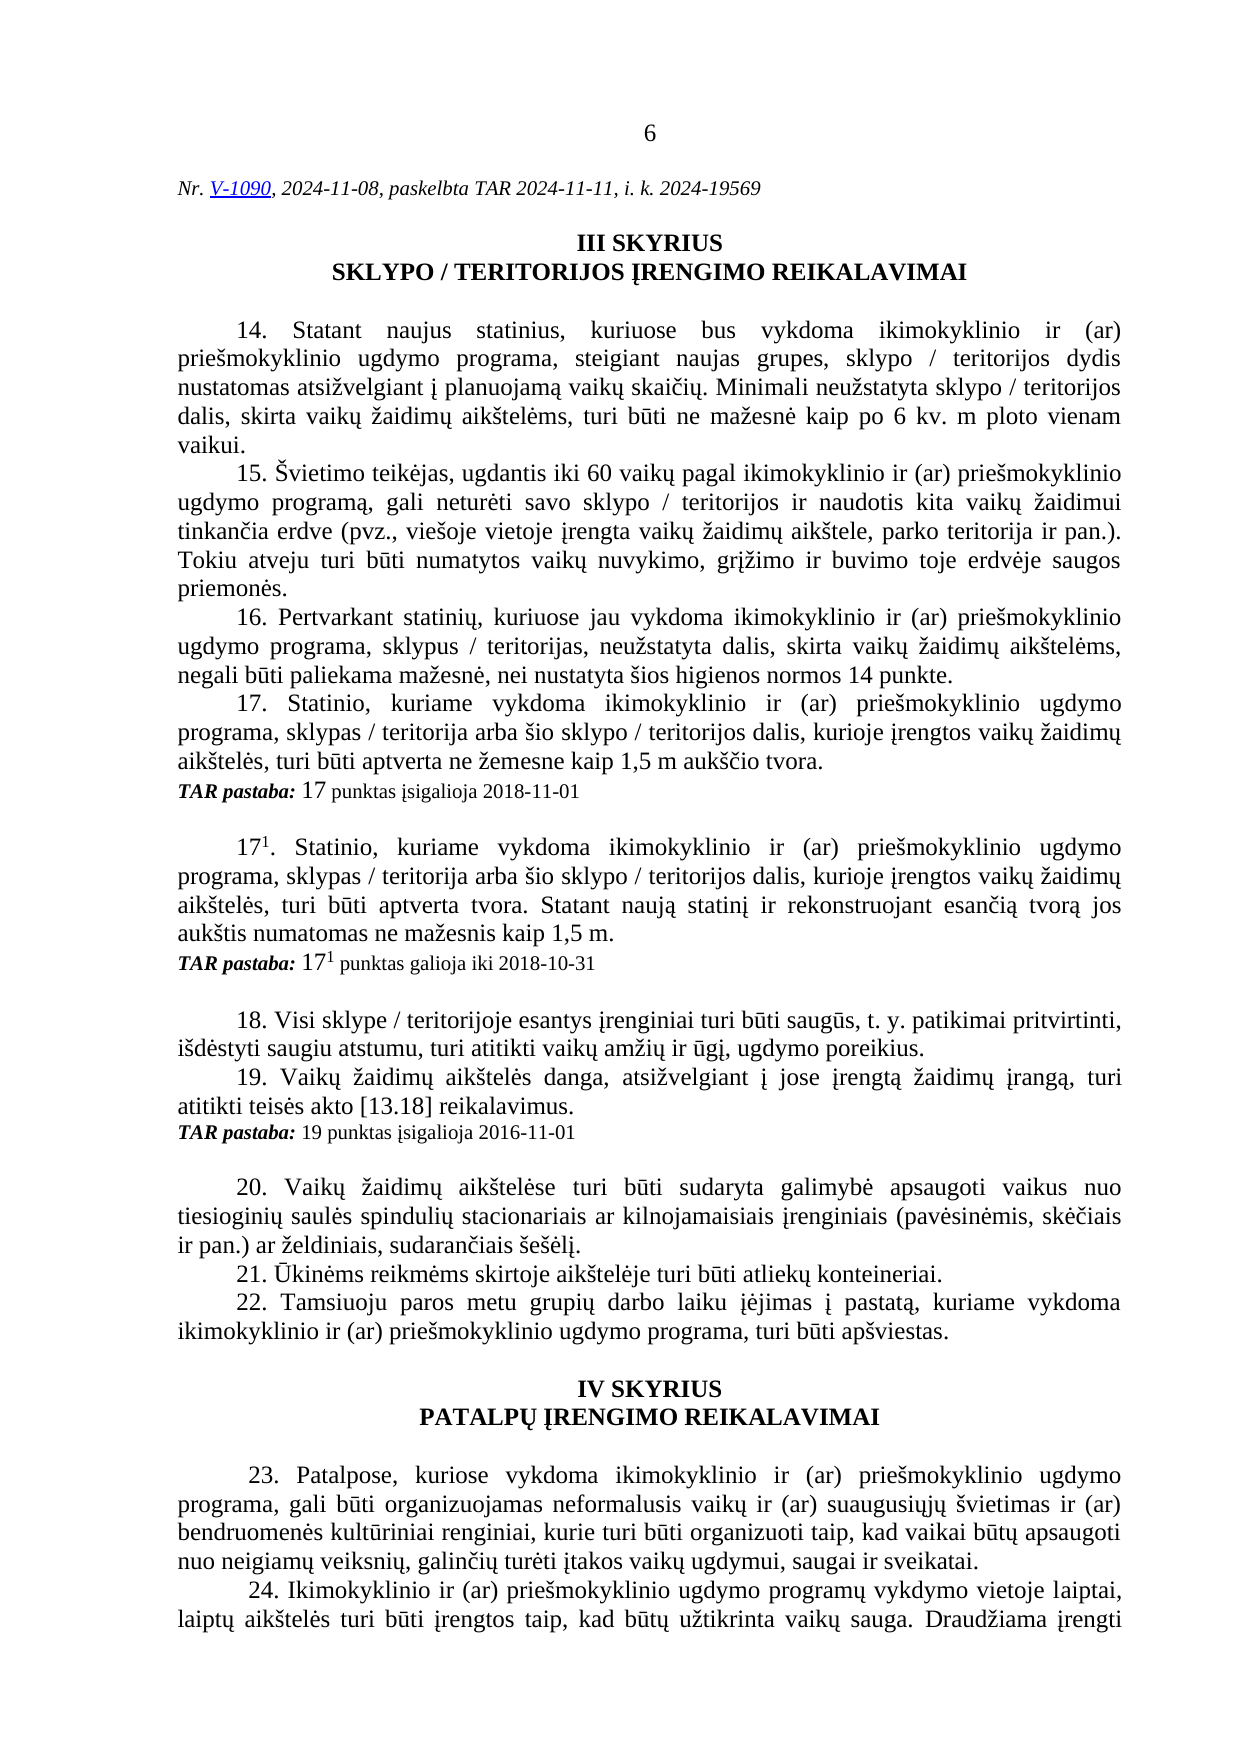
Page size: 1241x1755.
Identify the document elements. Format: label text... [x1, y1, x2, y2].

text 17. Statinio, kuriame vykdoma ikimokyklinio ir (ar) priešmokyklinio ugdymo programa, sklypas / teritorija arba šio sklypo / teritorijos dalis, kurioje įrengtos vaikų žaidimų aikštelės, turi būti aptverta ne žemesne kaip 1,5 m aukščio tvora. [177, 688, 1122, 775]
text 19. Vaikų žaidimų aikštelės danga, atsižvelgiant į jose įrengtą žaidimų įrangą, turi atitikti teisės akto [13.18] reikalavimus. [177, 1062, 1122, 1120]
text 22. Tamsiuoju paros metu grupių darbo laiku įėjimas į pastatą, kuriame vykdoma ikimokyklinio ir (ar) priešmokyklinio ugdymo programa, turi būti apšviestas. [177, 1287, 1122, 1345]
text 21. Ūkinėms reikmėms skirtoje aikštelėje turi būti atliekų konteineriai. [177, 1259, 1122, 1287]
text 14. Statant naujus statinius, kuriuose bus vykdoma ikimokyklinio ir (ar) priešmokyklinio ugdymo programa, steigiant naujas grupes, sklypo / teritorijos dydis nustatomas atsižvelgiant į planuojamą vaikų skaičių. Minimali neužstatyta sklypo / teritorijos dalis, skirta vaikų žaidimų aikštelėms, turi būti ne mažesnė kaip po 6 kv. m ploto vienam vaikui. [177, 315, 1122, 458]
text 23. Patalpose, kuriose vykdoma ikimokyklinio ir (ar) priešmokyklinio ugdymo programa, gali būti organizuojamas neformalusis vaikų ir (ar) suaugusiųjų švietimas ir (ar) bendruomenės kultūriniai renginiai, kurie turi būti organizuoti taip, kad vaikai būtų apsaugoti nuo neigiamų veiksnių, galinčių turėti įtakos vaikų ugdymui, saugai ir sveikatai. [177, 1460, 1122, 1575]
text 24. Ikimokyklinio ir (ar) priešmokyklinio ugdymo programų vykdymo vietoje laiptai, laiptų aikštelės turi būti įrengtos taip, kad būtų užtikrinta vaikų sauga. Draudžiama įrengti [177, 1575, 1122, 1632]
text 20. Vaikų žaidimų aikštelėse turi būti sudaryta galimybė apsaugoti vaikus nuo tiesioginių saulės spindulių stacionariais ar kilnojamaisiais įrenginiais (pavėsinėmis, skėčiais ir pan.) ar želdiniais, sudarančiais šešėlį. [177, 1172, 1122, 1259]
text TAR pastaba: 17 punktas įsigalioja 2018-11-01 [177, 775, 1122, 803]
text IV SKYRIUS [177, 1374, 1122, 1402]
text 18. Visi sklype / teritorijoje esantys įrenginiai turi būti saugūs, t. y. patikimai pritvirtinti, išdėstyti saugiu atstumu, turi atitikti vaikų amžių ir ūgį, ugdymo poreikius. [177, 1005, 1122, 1062]
text 15. Švietimo teikėjas, ugdantis iki 60 vaikų pagal ikimokyklinio ir (ar) priešmokyklinio ugdymo programą, gali neturėti savo sklypo / teritorijos ir naudotis kita vaikų žaidimui tinkančia erdve (pvz., viešoje vietoje įrengta vaikų žaidimų aikštele, parko teritorija ir pan.). Tokiu atveju turi būti numatytos vaikų nuvykimo, grįžimo ir buvimo toje erdvėje saugos priemonės. [177, 458, 1122, 602]
text sklypO / TERITORIJOS ĮrENGIMO REIKALAVIMAI [177, 257, 1122, 286]
text TAR pastaba: 171 punktas galioja iki 2018-10-31 [177, 947, 1122, 976]
text 16. Pertvarkant statinių, kuriuose jau vykdoma ikimokyklinio ir (ar) priešmokyklinio ugdymo programa, sklypus / teritorijas, neužstatyta dalis, skirta vaikų žaidimų aikštelėms, negali būti paliekama mažesnė, nei nustatyta šios higienos normos 14 punkte. [177, 602, 1122, 688]
text 171. Statinio, kuriame vykdoma ikimokyklinio ir (ar) priešmokyklinio ugdymo programa, sklypas / teritorija arba šio sklypo / teritorijos dalis, kurioje įrengtos vaikų žaidimų aikštelės, turi būti aptverta tvora. Statant naują statinį ir rekonstruojant esančią tvorą jos aukštis numatomas ne mažesnis kaip 1,5 m. [177, 832, 1122, 947]
text Nr. V-1090, 2024-11-08, paskelbta TAR 2024-11-11, i. k. 2024-19569 [177, 176, 1122, 200]
text TAR pastaba: 19 punktas įsigalioja 2016-11-01 [177, 1120, 1122, 1144]
text III SKYRIUS [177, 228, 1122, 257]
text PATALPŲ ĮRENGIMO REIKALAVIMAI [177, 1402, 1122, 1431]
